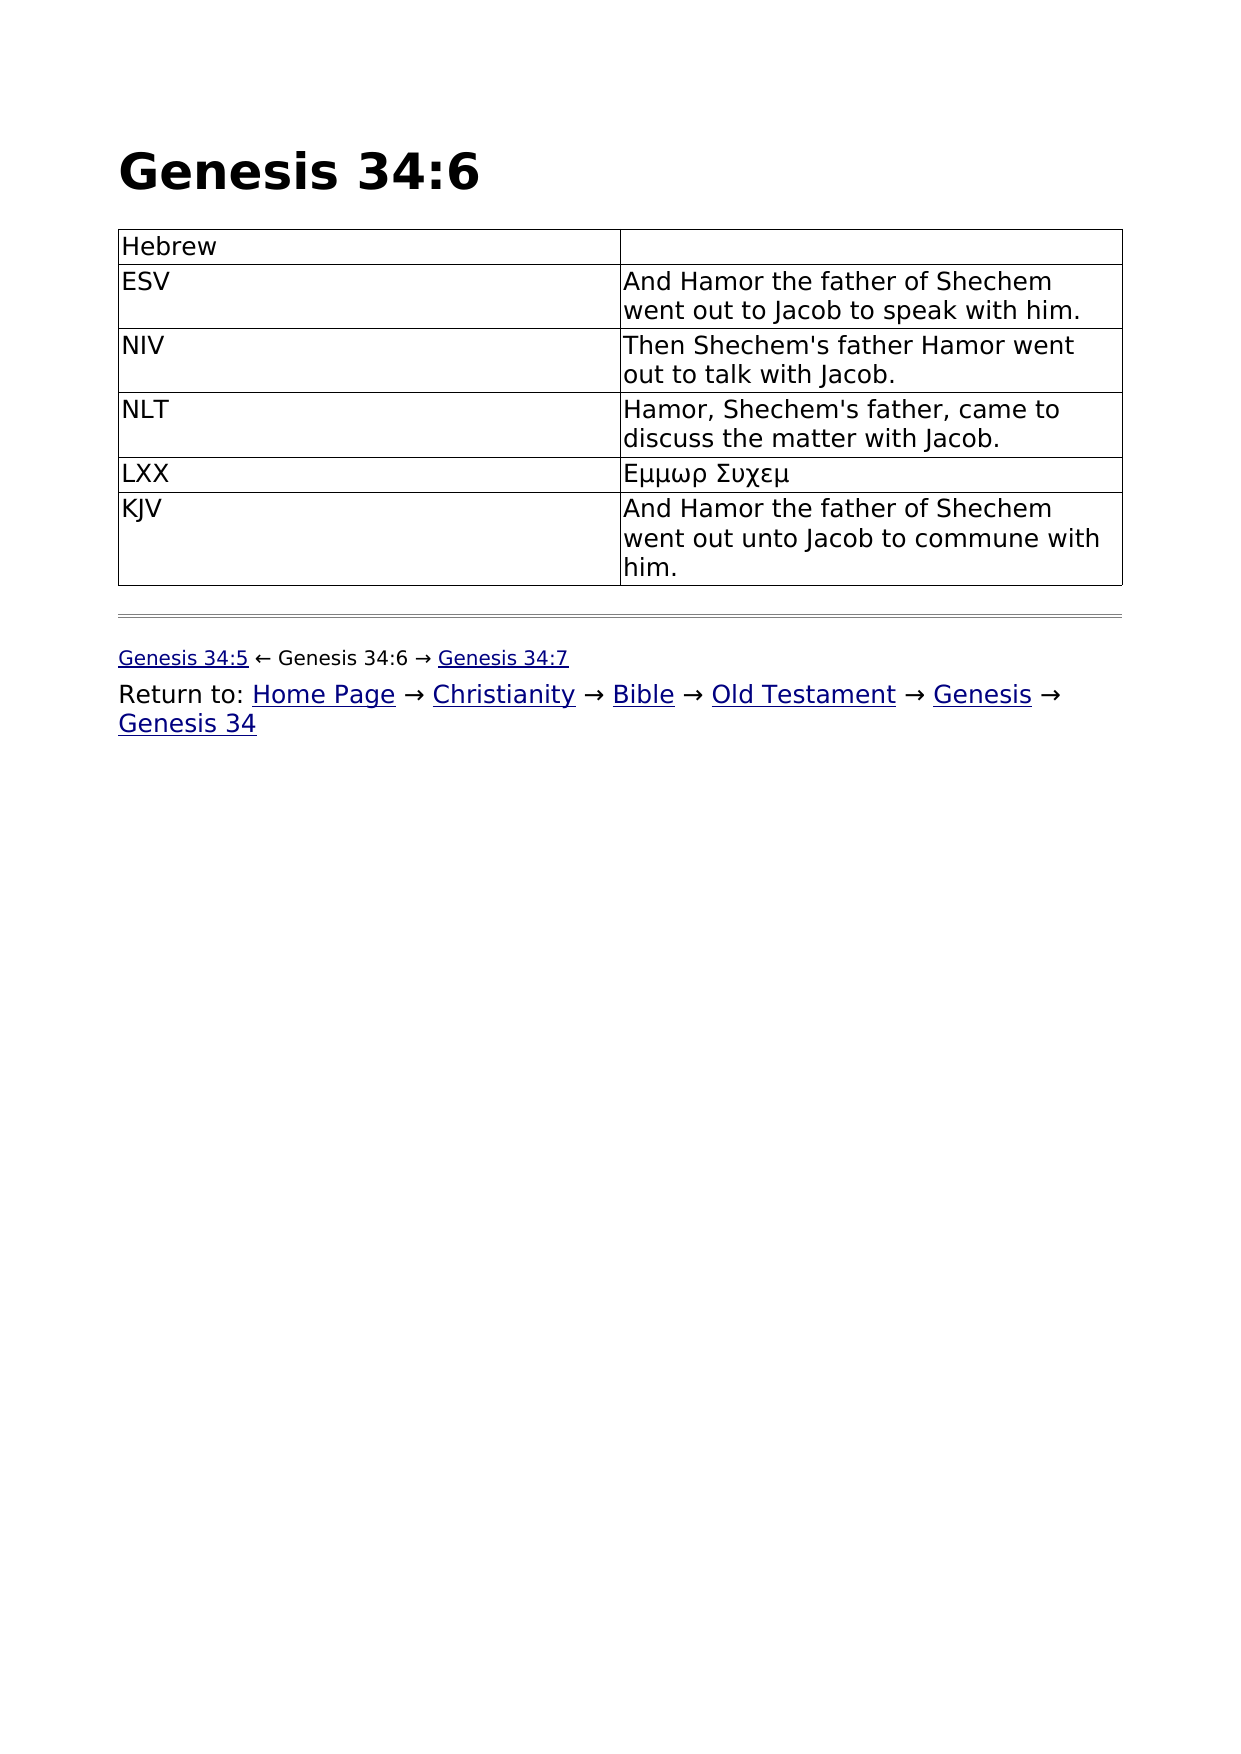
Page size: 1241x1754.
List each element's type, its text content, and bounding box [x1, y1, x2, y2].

table_cell KJV [119, 493, 620, 585]
subtitle Genesis 34:6 [118, 143, 1122, 201]
table_cell Then Shechem's father Hamor went out to talk with Jacob. [621, 329, 1122, 392]
table_cell Hamor, Shechem's father, came to discuss the matter with Jacob. [621, 393, 1122, 457]
table_cell NLT [119, 393, 620, 457]
table_cell LXX [119, 458, 620, 492]
table_header Hebrew [119, 230, 620, 264]
table_cell And Hamor the father of Shechem went out unto Jacob to commune with him. [621, 493, 1122, 585]
text Genesis 34:5 ← Genesis 34:6 → Genesis 34:7 [118, 646, 1122, 680]
text Return to: Home Page → Christianity → Bible → Old Testament → Genesis → Genesis 34 [118, 680, 1122, 739]
table_cell And Hamor the father of Shechem went out to Jacob to speak with him. [621, 265, 1122, 328]
table_cell NIV [119, 329, 620, 392]
table_cell ESV [119, 265, 620, 328]
table_header [621, 230, 1122, 264]
table_cell Εμμωρ Συχεμ [621, 458, 1122, 492]
